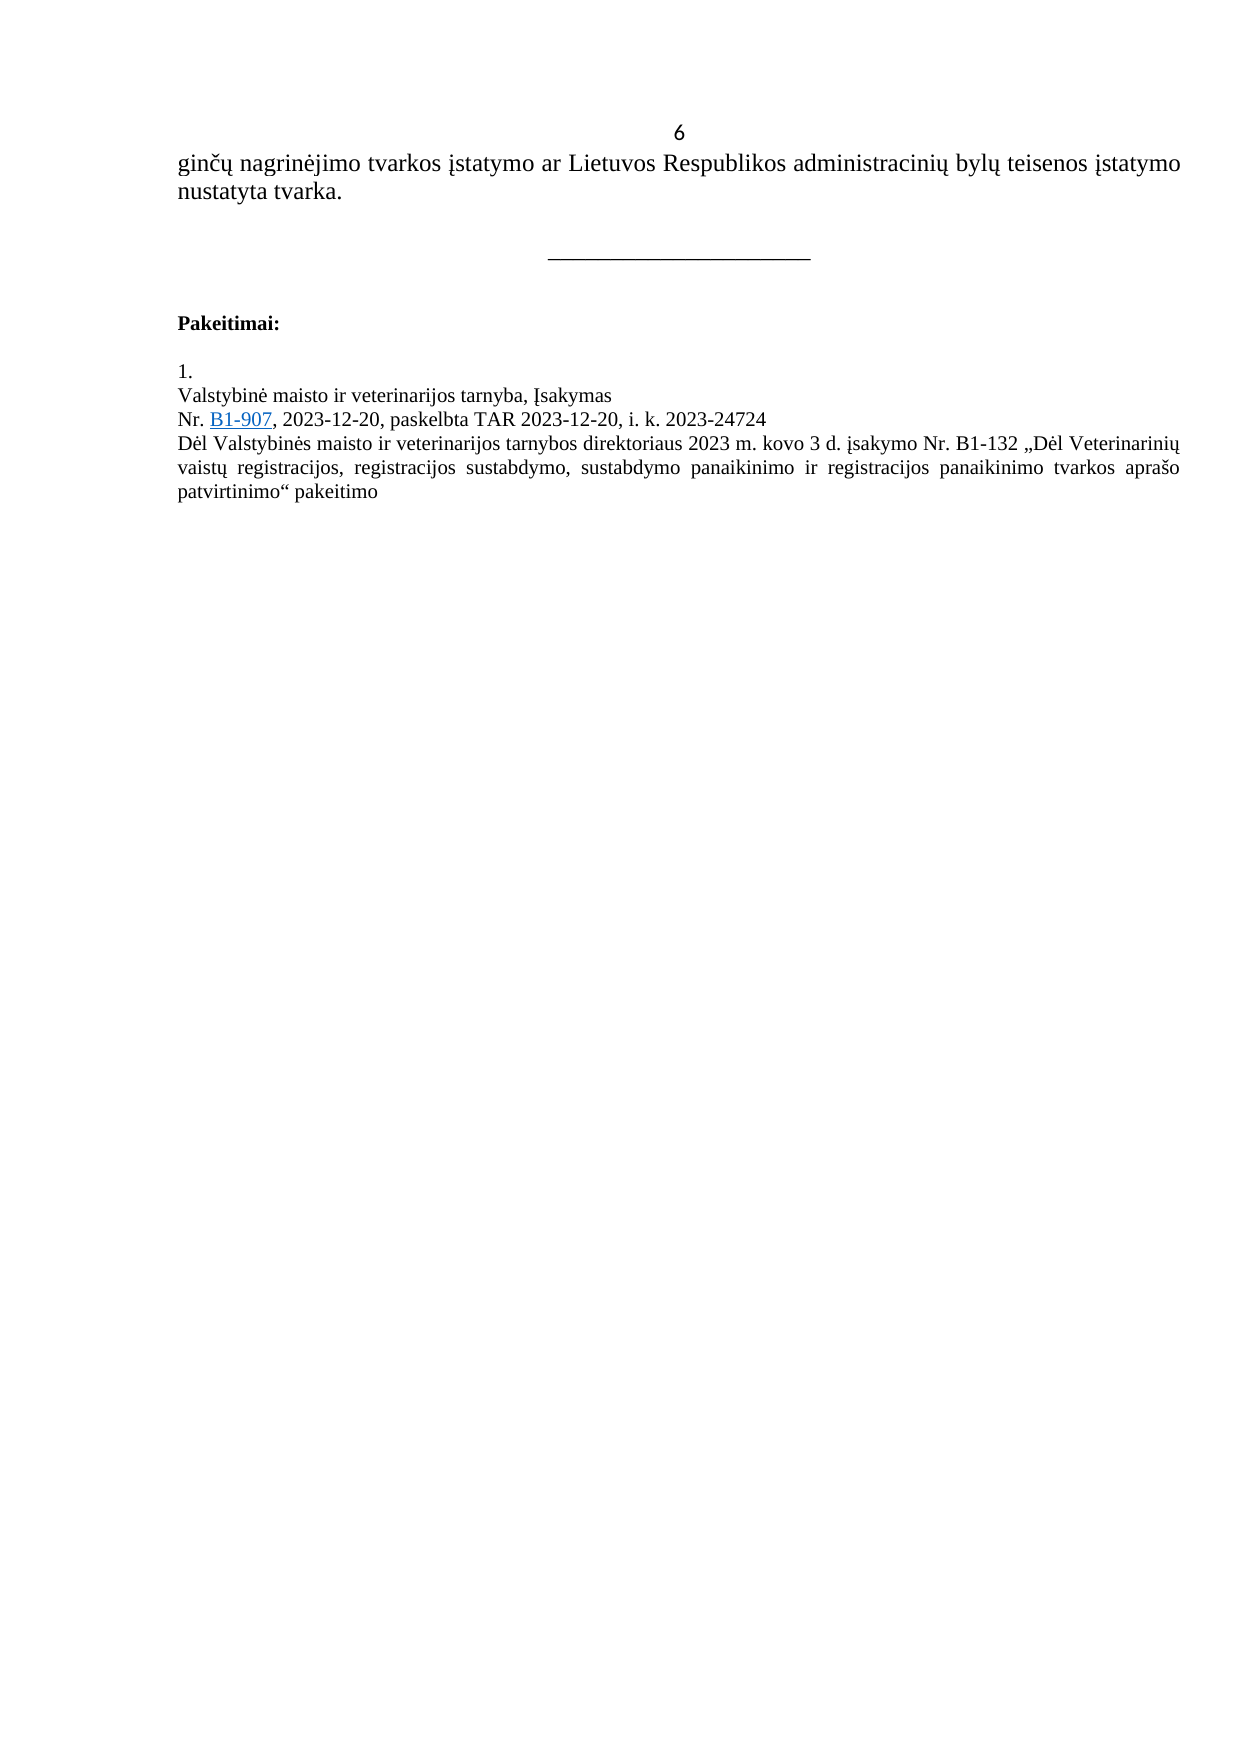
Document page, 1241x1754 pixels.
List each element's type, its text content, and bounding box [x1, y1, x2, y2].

text Valstybinė maisto ir veterinarijos tarnyba, Įsakymas [177, 383, 1181, 407]
text ginčų nagrinėjimo tvarkos įstatymo ar Lietuvos Respublikos administracinių bylų teisenos įstatymo nustatyta tvarka. [177, 148, 1181, 205]
text Dėl Valstybinės maisto ir veterinarijos tarnybos direktoriaus 2023 m. kovo 3 d. įsakymo Nr. B1-132 „Dėl Veterinarinių vaistų registracijos, registracijos sustabdymo, sustabdymo panaikinimo ir registracijos panaikinimo tvarkos aprašo patvirtinimo“ pakeitimo [177, 431, 1181, 503]
text 1. [177, 359, 1181, 383]
text _____________________ [177, 234, 1181, 263]
text Pakeitimai: [177, 311, 1181, 335]
text Nr. B1-907, 2023-12-20, paskelbta TAR 2023-12-20, i. k. 2023-24724 [177, 407, 1181, 431]
